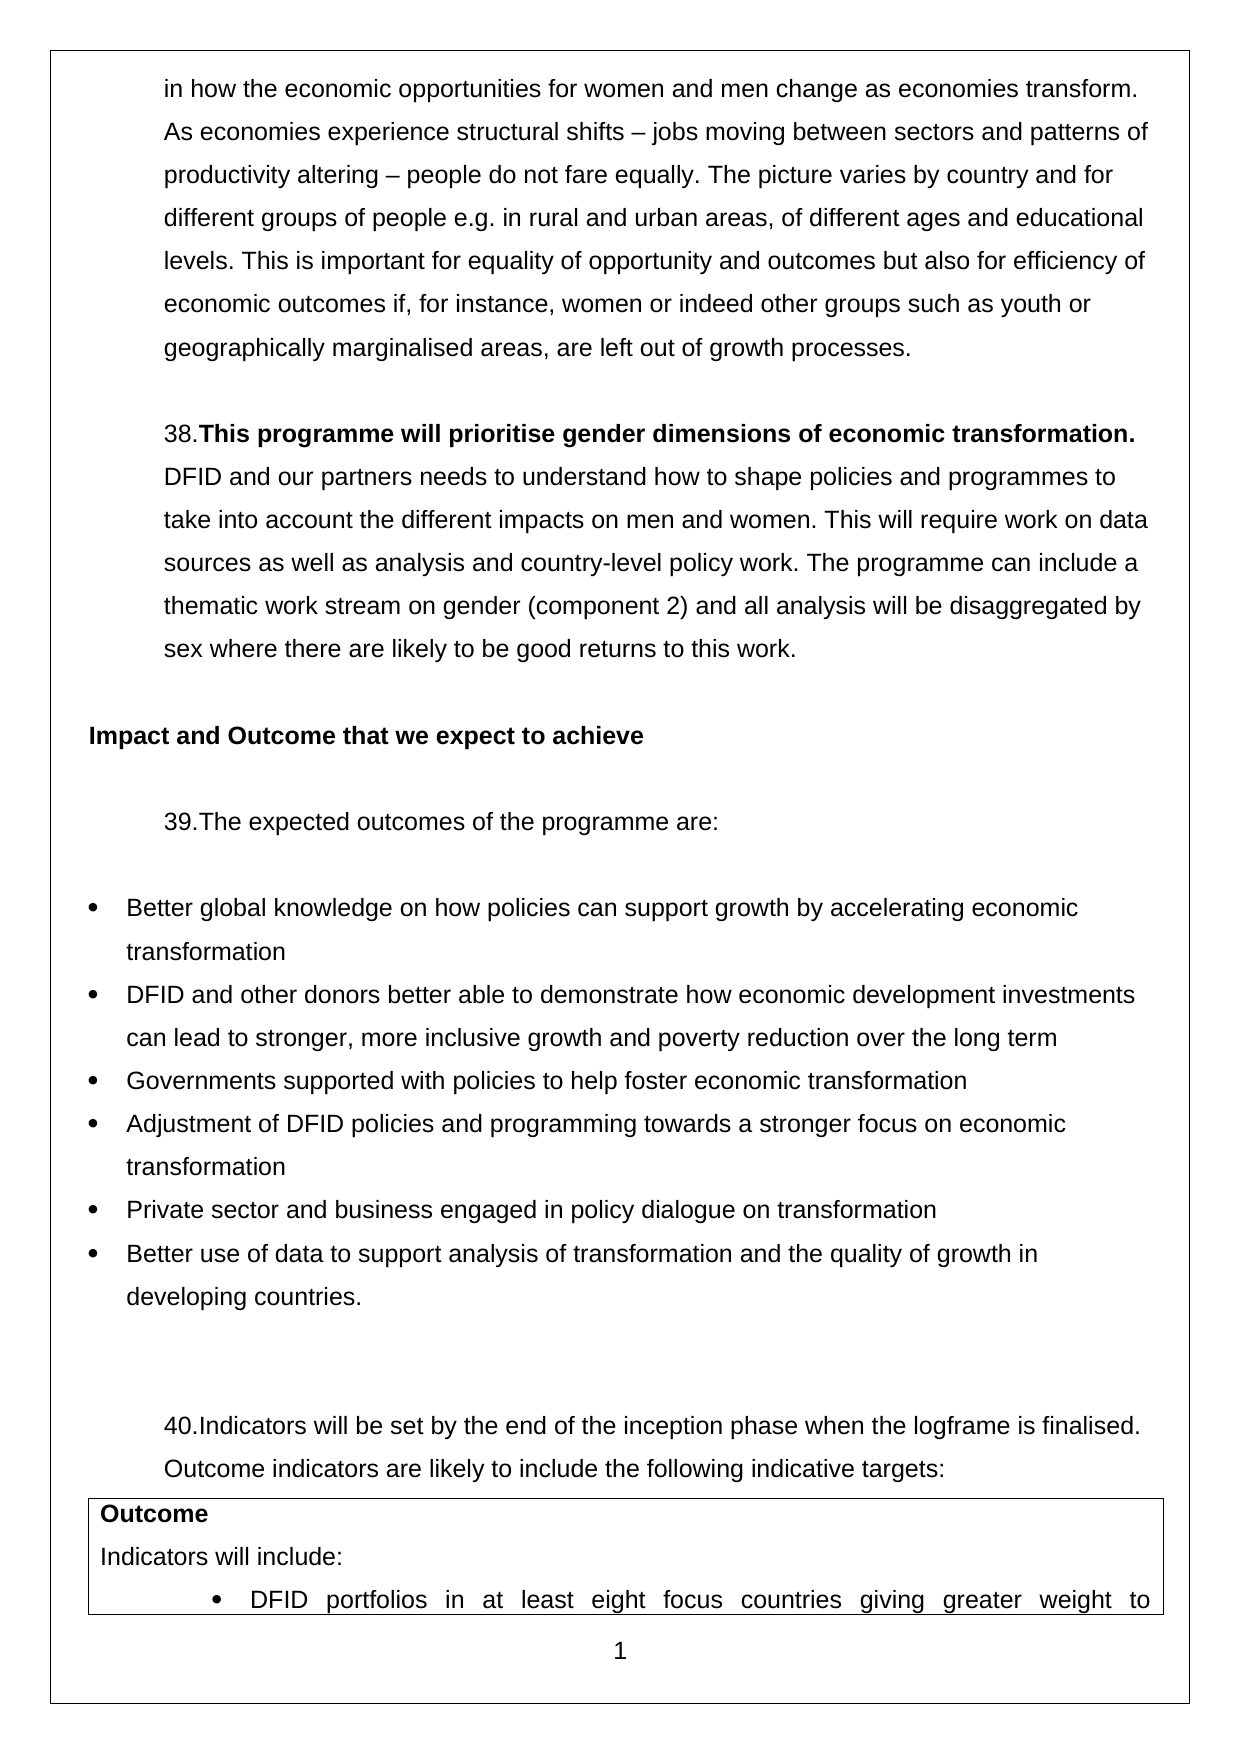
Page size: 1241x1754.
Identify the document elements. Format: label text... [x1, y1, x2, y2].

list This programme will prioritise gender dimensions of economic transformation. DFID and our partners needs to understand how to shape policies and programmes to take into account the different impacts on men and women. This will require work on data sources as well as analysis and country-level policy work. The programme can include a thematic work stream on gender (component 2) and all analysis will be disaggregated by sex where there are likely to be good returns to this work. [164, 419, 1152, 663]
list Better global knowledge on how policies can support growth by accelerating economic transformation [89, 893, 1152, 965]
table_header Outcome Indicators will include: DFID portfolios in at least eight focus countries giving greater weight to [89, 1499, 1163, 1614]
list Governments supported with policies to help foster economic transformation [89, 1066, 1152, 1095]
list Better use of data to support analysis of transformation and the quality of growth in developing countries. [89, 1239, 1152, 1311]
list in how the economic opportunities for women and men change as economies transform. As economies experience structural shifts – jobs moving between sectors and patterns of productivity altering – people do not fare equally. The picture varies by country and for different groups of people e.g. in rural and urban areas, of different ages and educational levels. This is important for equality of opportunity and outcomes but also for efficiency of economic outcomes if, for instance, women or indeed other groups such as youth or geographically marginalised areas, are left out of growth processes. [164, 74, 1152, 361]
list Indicators will be set by the end of the inception phase when the logframe is finalised. Outcome indicators are likely to include the following indicative targets: [164, 1411, 1152, 1483]
list Private sector and business engaged in policy dialogue on transformation [89, 1196, 1152, 1224]
list DFID and other donors better able to demonstrate how economic development investments can lead to stronger, more inclusive growth and poverty reduction over the long term [89, 979, 1152, 1052]
text Impact and Outcome that we expect to achieve [89, 721, 1152, 749]
list The expected outcomes of the programme are: [164, 807, 1152, 836]
list Adjustment of DFID policies and programming towards a stronger focus on economic transformation [89, 1109, 1152, 1181]
